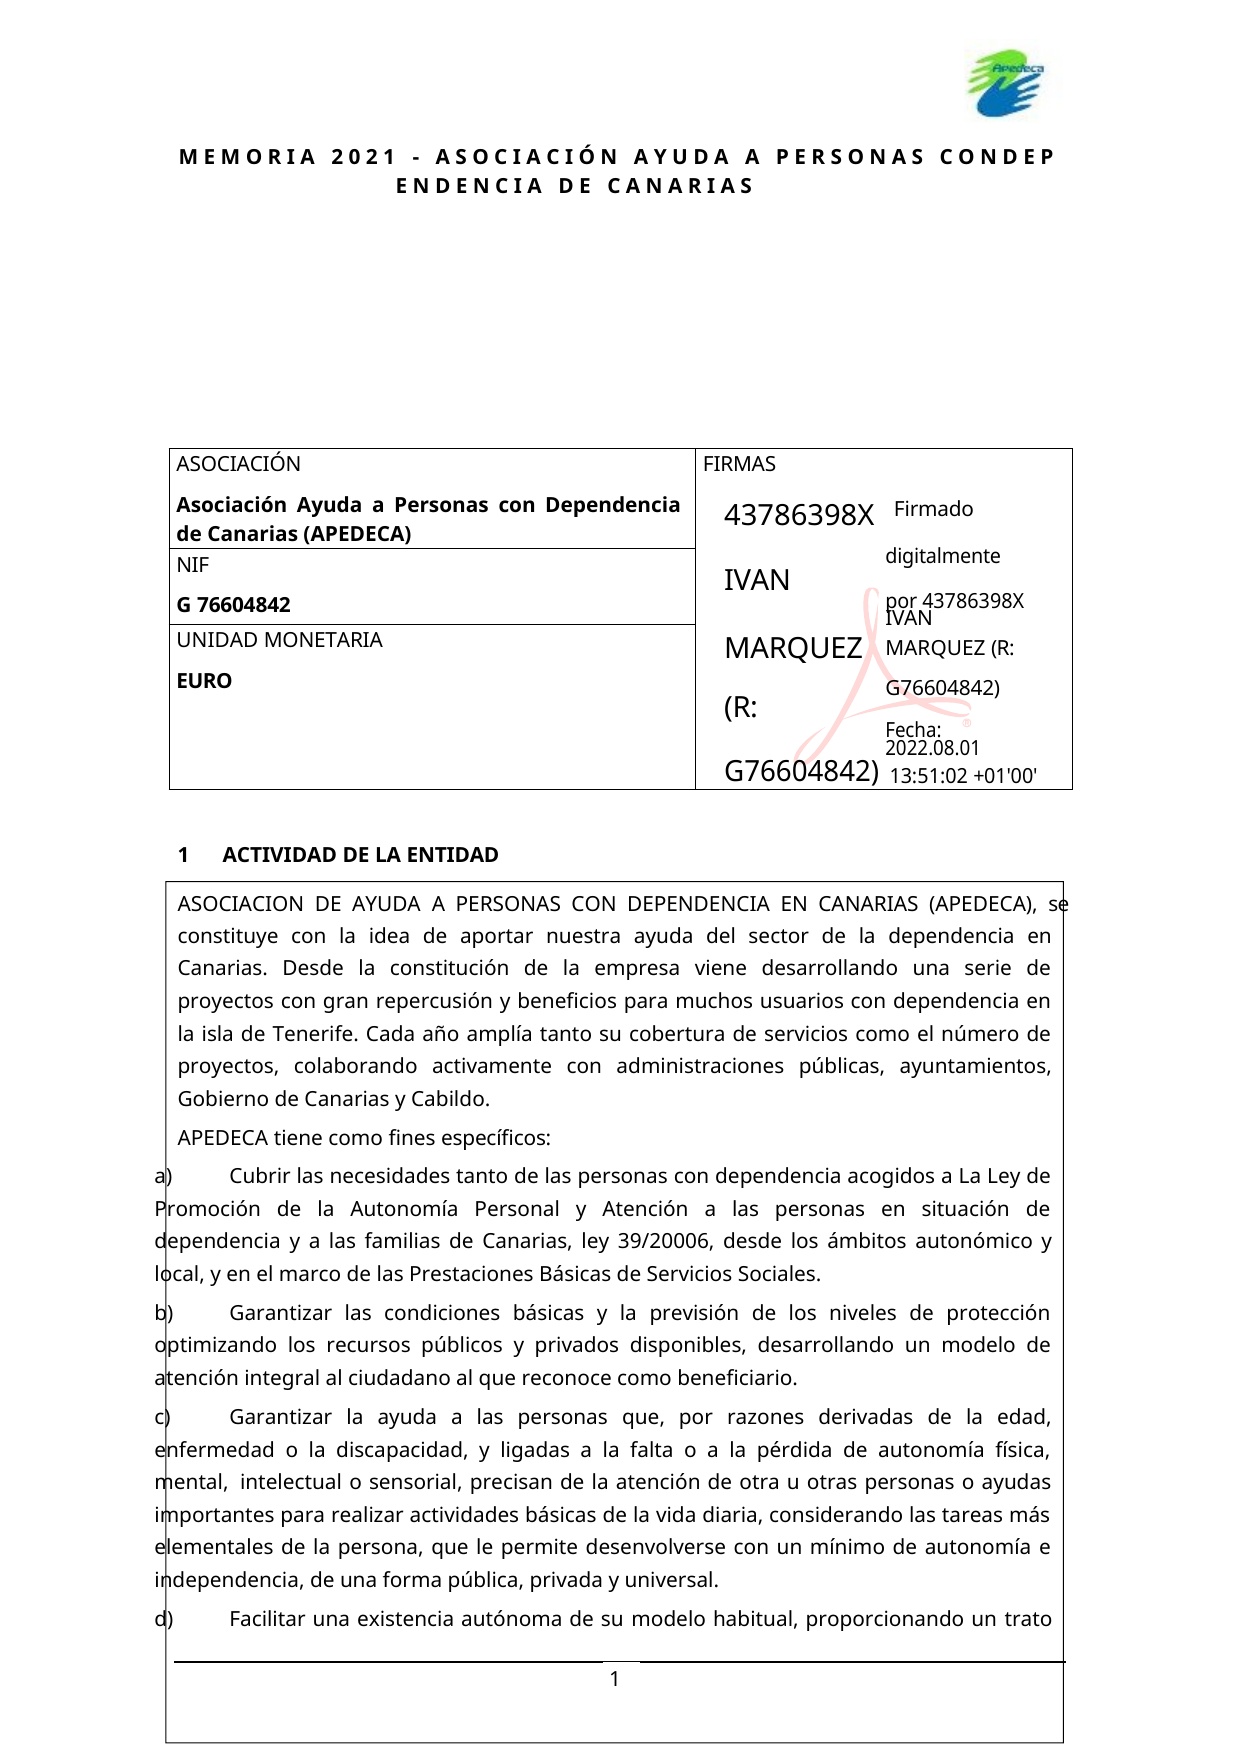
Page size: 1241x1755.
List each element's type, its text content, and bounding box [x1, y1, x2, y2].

text APEDECA tiene como fines específicos: [177, 1123, 1062, 1151]
table_cell UNIDAD MONETARIA EURO [170, 625, 695, 789]
list ACTIVIDAD DE LA ENTIDAD [177, 841, 1101, 869]
table_cell NIF G 76604842 [170, 549, 695, 624]
text constituye con la idea de aportar nuestra ayuda del sector de la dependencia en Canarias. Desde la constitución de la empresa viene desarrollando una serie de proyectos con gran repercusión y beneficios para muchos usuarios con dependencia en la isla de Tenerife. Cada año amplía tanto su cobertura de servicios como el número de proyectos, colaborando activamente con administraciones públicas, ayuntamientos, Gobierno de Canarias y Cabildo. [177, 921, 1053, 1112]
list Cubrir las necesidades tanto de las personas con dependencia acogidos a La Ley de Promoción de la Autonomía Personal y Atención a las personas en situación de dependencia y a las familias de Canarias, ley 39/20006, desde los ámbitos autonómico y local, y en el marco de las Prestaciones Básicas de Servicios Sociales. [167, 1161, 1052, 1287]
list Garantizar la ayuda a las personas que, por razones derivadas de la edad, enfermedad o la discapacidad, y ligadas a la falta o a la pérdida de autonomía física, mental, intelectual o sensorial, precisan de la atención de otra u otras personas o ayudas importantes para realizar actividades básicas de la vida diaria, considerando las tareas más elementales de la persona, que le permite desenvolverse con un mínimo de autonomía e independencia, de una forma pública, privada y universal. [167, 1402, 1052, 1593]
picture [964, 39, 1063, 123]
list Facilitar una existencia autónoma de su modelo habitual, proporcionando un trato digno en todos los ámbitos de su vida familiar, personal y social, facilitando su incorporación activa de la comunidad. [167, 1604, 1052, 1632]
table_header FIRMAS 43786398X Firmado IVAN digitalmente por 43786398X IVAN MARQUEZ MARQUEZ (R: (R: G76604842) Fecha: 2022.08.01 G76604842) 13:51:02 +01'00' [696, 449, 1072, 789]
text [1064, 1123, 1101, 1151]
list Garantizar las condiciones básicas y la previsión de los niveles de protección optimizando los recursos públicos y privados disponibles, desarrollando un modelo de atención integral al ciudadano al que reconoce como beneficiario. [167, 1298, 1052, 1392]
text ASOCIACION DE AYUDA A PERSONAS CON DEPENDENCIA EN CANARIAS (APEDECA), se [177, 889, 1062, 917]
table_header ASOCIACIÓN Asociación Ayuda a Personas con Dependencia de Canarias (APEDECA) [170, 449, 695, 548]
